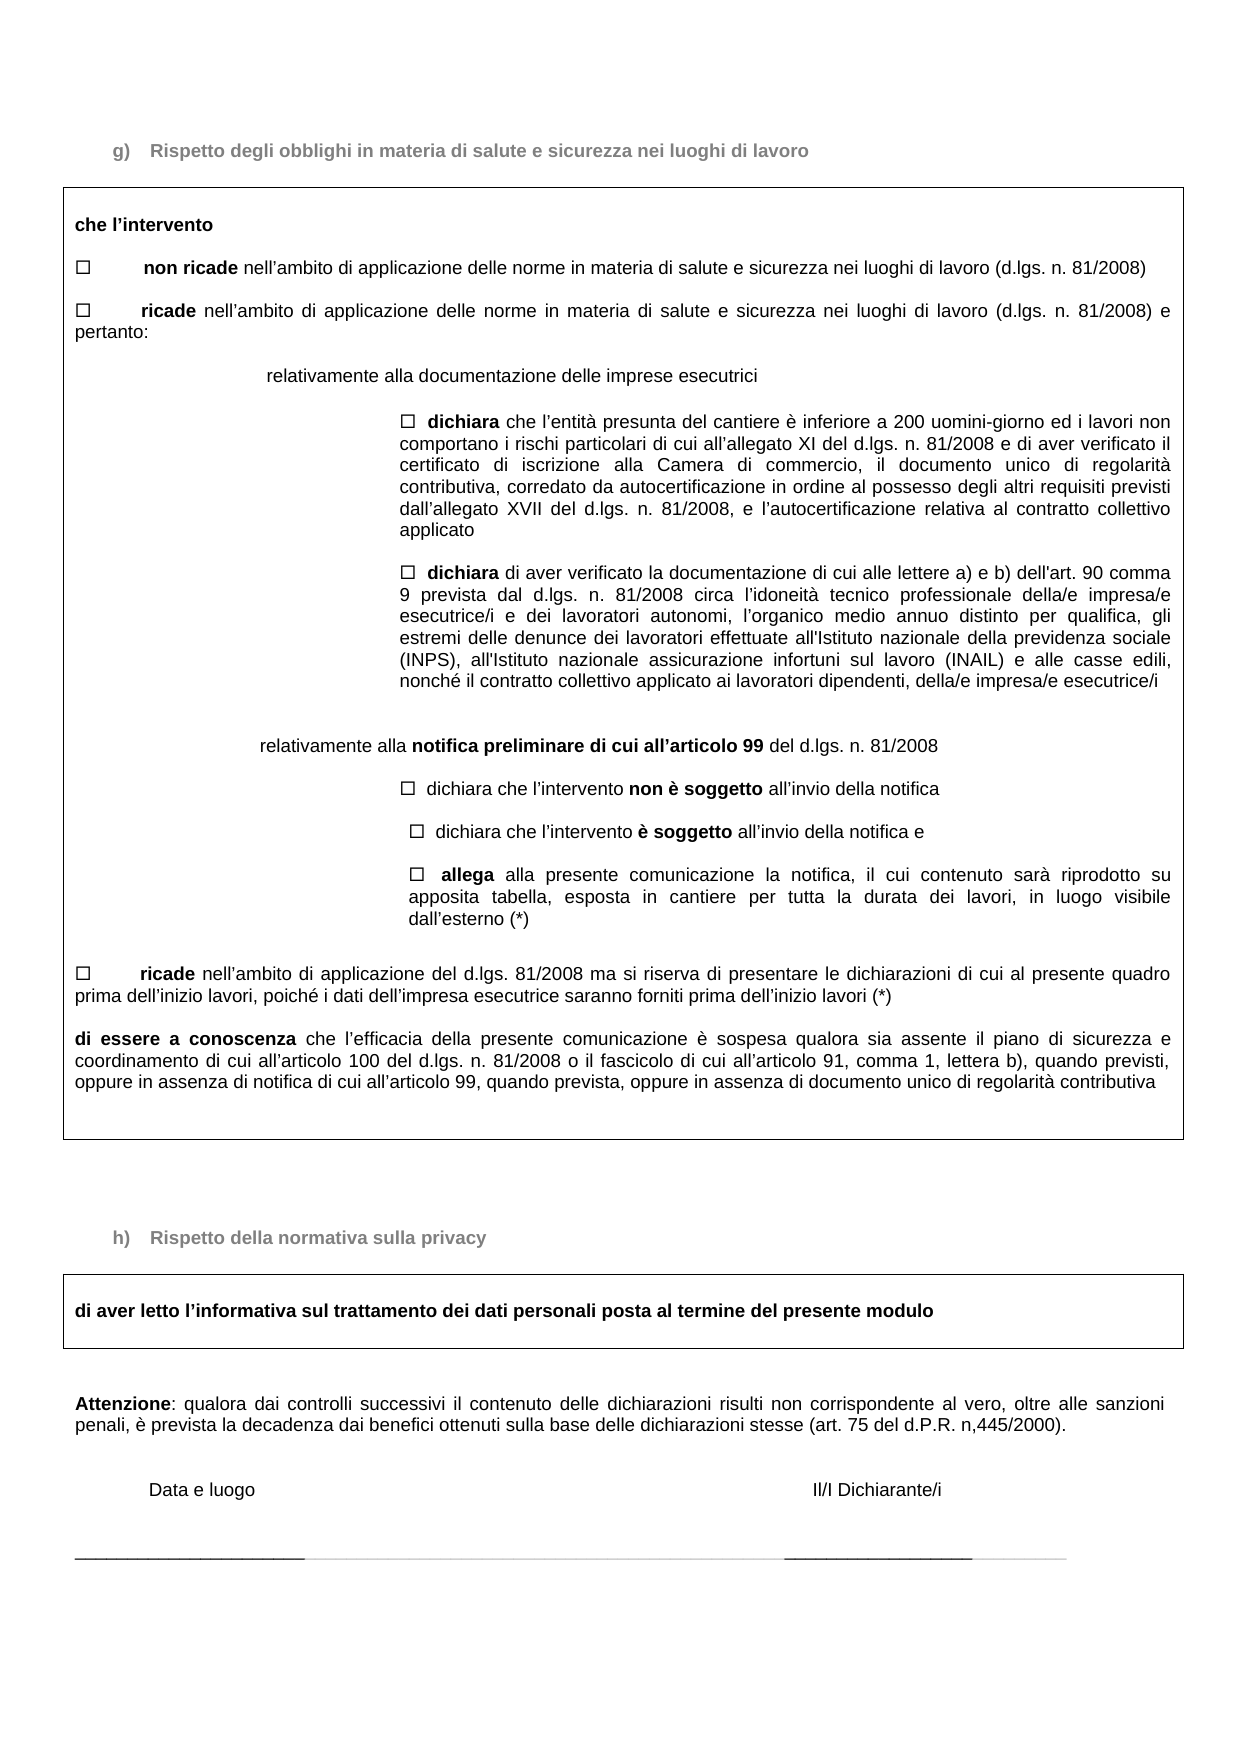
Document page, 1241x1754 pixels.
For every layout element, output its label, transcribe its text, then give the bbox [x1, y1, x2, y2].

list Rispetto della normativa sulla privacy [112, 1226, 1165, 1273]
table_header che l’intervento  non ricade nell’ambito di applicazione delle norme in materia di salute e sicurezza nei luoghi di lavoro (d.lgs. n. 81/2008)  ricade nell’ambito di applicazione delle norme in materia di salute e sicurezza nei luoghi di lavoro (d.lgs. n. 81/2008) e pertanto: relativamente alla documentazione delle imprese esecutrici  dichiara che l’entità presunta del cantiere è inferiore a 200 uomini-giorno ed i lavori non comportano i rischi particolari di cui all’allegato XI del d.lgs. n. 81/2008 e di aver verificato il certificato di iscrizione alla Camera di commercio, il documento unico di regolarità contributiva, corredato da autocertificazione in ordine al possesso degli altri requisiti previsti dall’allegato XVII del d.lgs. n. 81/2008, e l’autocertificazione relativa al contratto collettivo applicato  dichiara di aver verificato la documentazione di cui alle lettere a) e b) dell'art. 90 comma 9 prevista dal d.lgs. n. 81/2008 circa l’idoneità tecnico professionale della/e impresa/e esecutrice/i e dei lavoratori autonomi, l’organico medio annuo distinto per qualifica, gli estremi delle denunce dei lavoratori effettuate all'Istituto nazionale della previdenza sociale (INPS), all'Istituto nazionale assicurazione infortuni sul lavoro (INAIL) e alle casse edili, nonché il contratto collettivo applicato ai lavoratori dipendenti, della/e impresa/e esecutrice/i relativamente alla notifica preliminare di cui all’articolo 99 del d.lgs. n. 81/2008  dichiara che l’intervento non è soggetto all’invio della notifica  dichiara che l’intervento è soggetto all’invio della notifica e  allega alla presente comunicazione la notifica, il cui contenuto sarà riprodotto su apposita tabella, esposta in cantiere per tutta la durata dei lavori, in luogo visibile dall’esterno (*)  ricade nell’ambito di applicazione del d.lgs. 81/2008 ma si riserva di presentare le dichiarazioni di cui al presente quadro prima dell’inizio lavori, poiché i dati dell’impresa esecutrice saranno forniti prima dell’inizio lavori (*) di essere a conoscenza che l’efficacia della presente comunicazione è sospesa qualora sia assente il piano di sicurezza e coordinamento di cui all’articolo 100 del d.lgs. n. 81/2008 o il fascicolo di cui all’articolo 91, comma 1, lettera b), quando previsti, oppure in assenza di notifica di cui all’articolo 99, quando prevista, oppure in assenza di documento unico di regolarità contributiva [64, 188, 1183, 1139]
list Rispetto degli obblighi in materia di salute e sicurezza nei luoghi di lavoro [112, 140, 1165, 161]
table_header di aver letto l’informativa sul trattamento dei dati personali posta al termine del presente modulo [64, 1275, 1183, 1348]
text Attenzione: qualora dai controlli successivi il contenuto delle dichiarazioni risulti non corrispondente al vero, oltre alle sanzioni penali, è prevista la decadenza dai benefici ottenuti sulla base delle dichiarazioni stesse (art. 75 del d.P.R. n,445/2000). [75, 1392, 1165, 1436]
text _______________________________________________________________________________________________ [75, 1539, 1165, 1560]
text Data e luogo Il/I Dichiarante/i [75, 1479, 1165, 1500]
